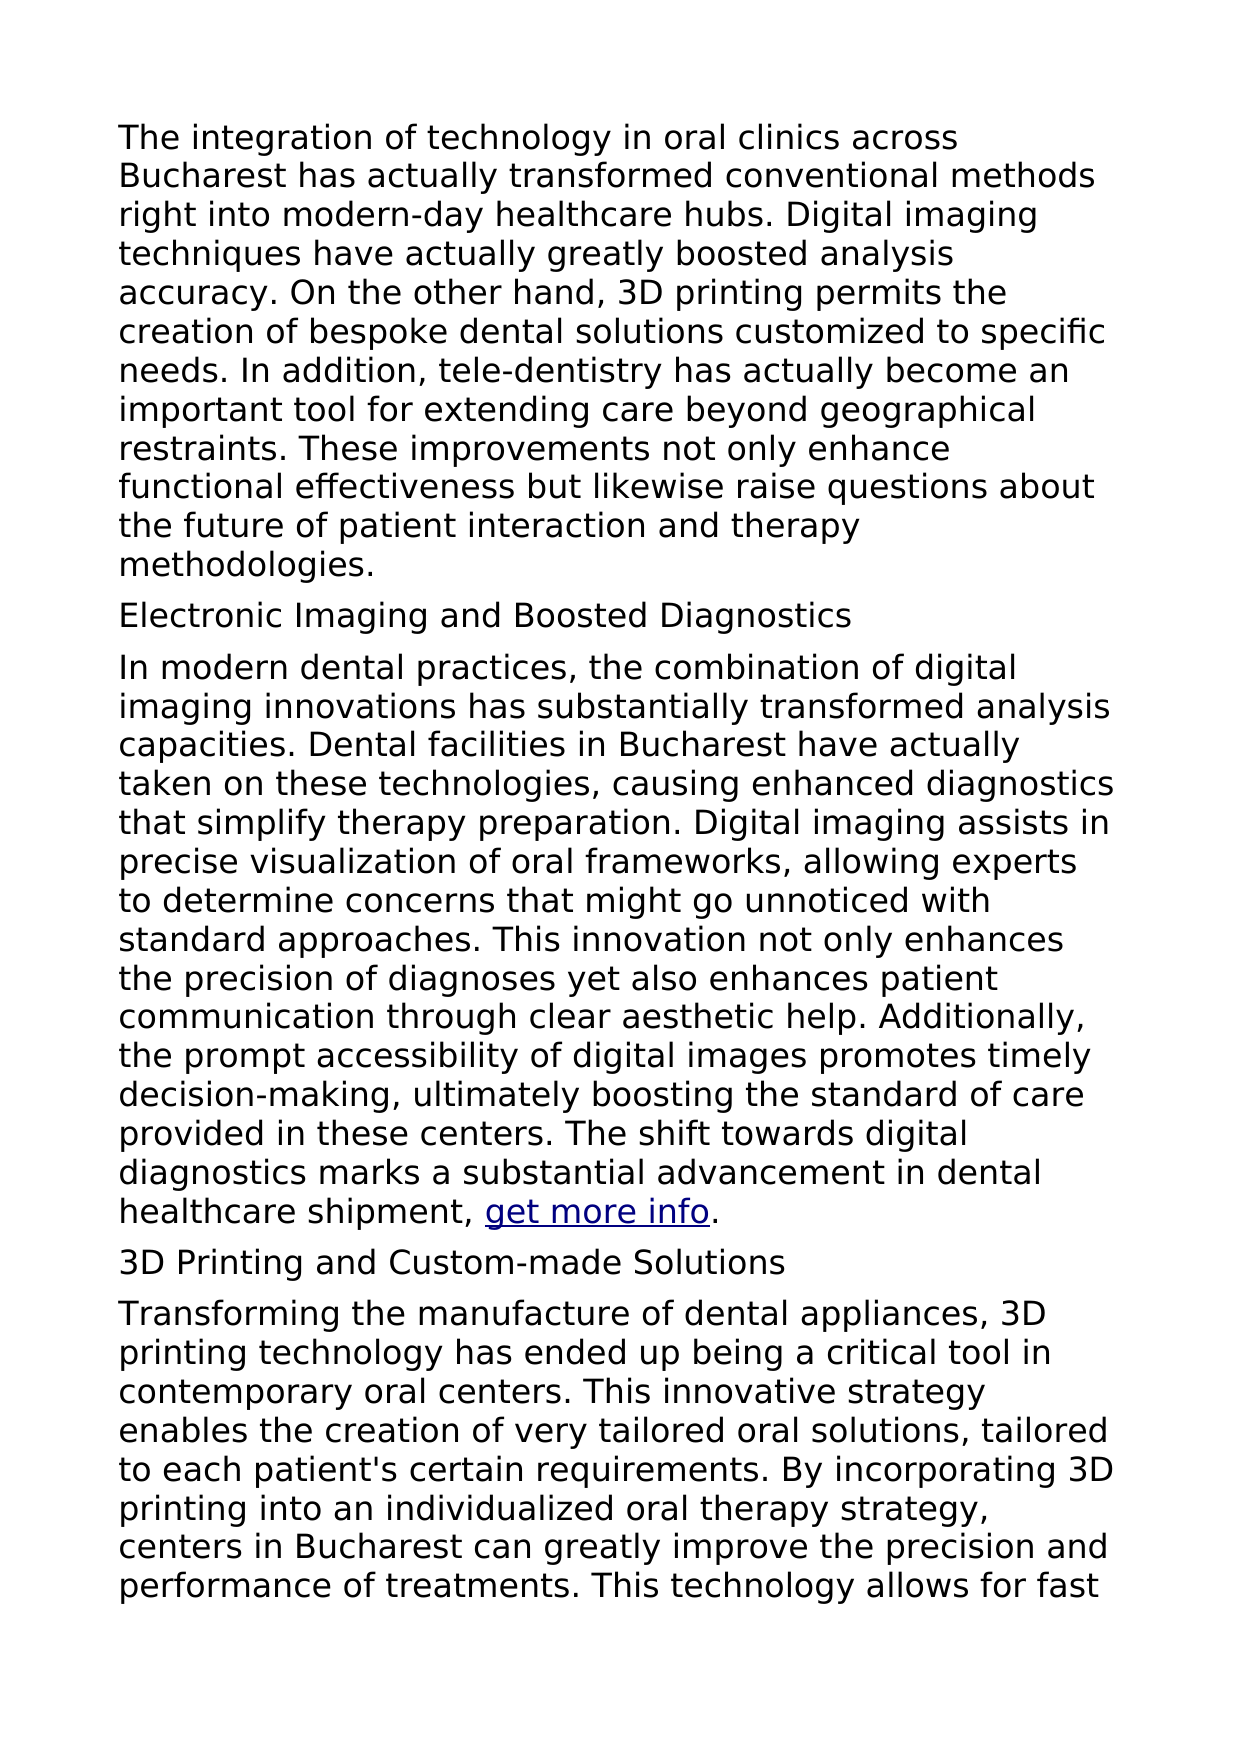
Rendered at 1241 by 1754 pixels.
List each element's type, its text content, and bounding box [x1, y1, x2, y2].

text Electronic Imaging and Boosted Diagnostics [118, 597, 1122, 636]
text Transforming the manufacture of dental appliances, 3D printing technology has ended up being a critical tool in contemporary oral centers. This innovative strategy enables the creation of very tailored oral solutions, tailored to each patient's certain requirements. By incorporating 3D printing into an individualized oral therapy strategy, centers in Bucharest can greatly improve the precision and performance of treatments. This technology allows for fast [118, 1295, 1122, 1606]
text In modern dental practices, the combination of digital imaging innovations has substantially transformed analysis capacities. Dental facilities in Bucharest have actually taken on these technologies, causing enhanced diagnostics that simplify therapy preparation. Digital imaging assists in precise visualization of oral frameworks, allowing experts to determine concerns that might go unnoticed with standard approaches. This innovation not only enhances the precision of diagnoses yet also enhances patient communication through clear aesthetic help. Additionally, the prompt accessibility of digital images promotes timely decision-making, ultimately boosting the standard of care provided in these centers. The shift towards digital diagnostics marks a substantial advancement in dental healthcare shipment, get more info. [118, 648, 1122, 1231]
text The integration of technology in oral clinics across Bucharest has actually transformed conventional methods right into modern-day healthcare hubs. Digital imaging techniques have actually greatly boosted analysis accuracy. On the other hand, 3D printing permits the creation of bespoke dental solutions customized to specific needs. In addition, tele-dentistry has actually become an important tool for extending care beyond geographical restraints. These improvements not only enhance functional effectiveness but likewise raise questions about the future of patient interaction and therapy methodologies. [118, 118, 1122, 584]
text 3D Printing and Custom-made Solutions [118, 1243, 1122, 1282]
